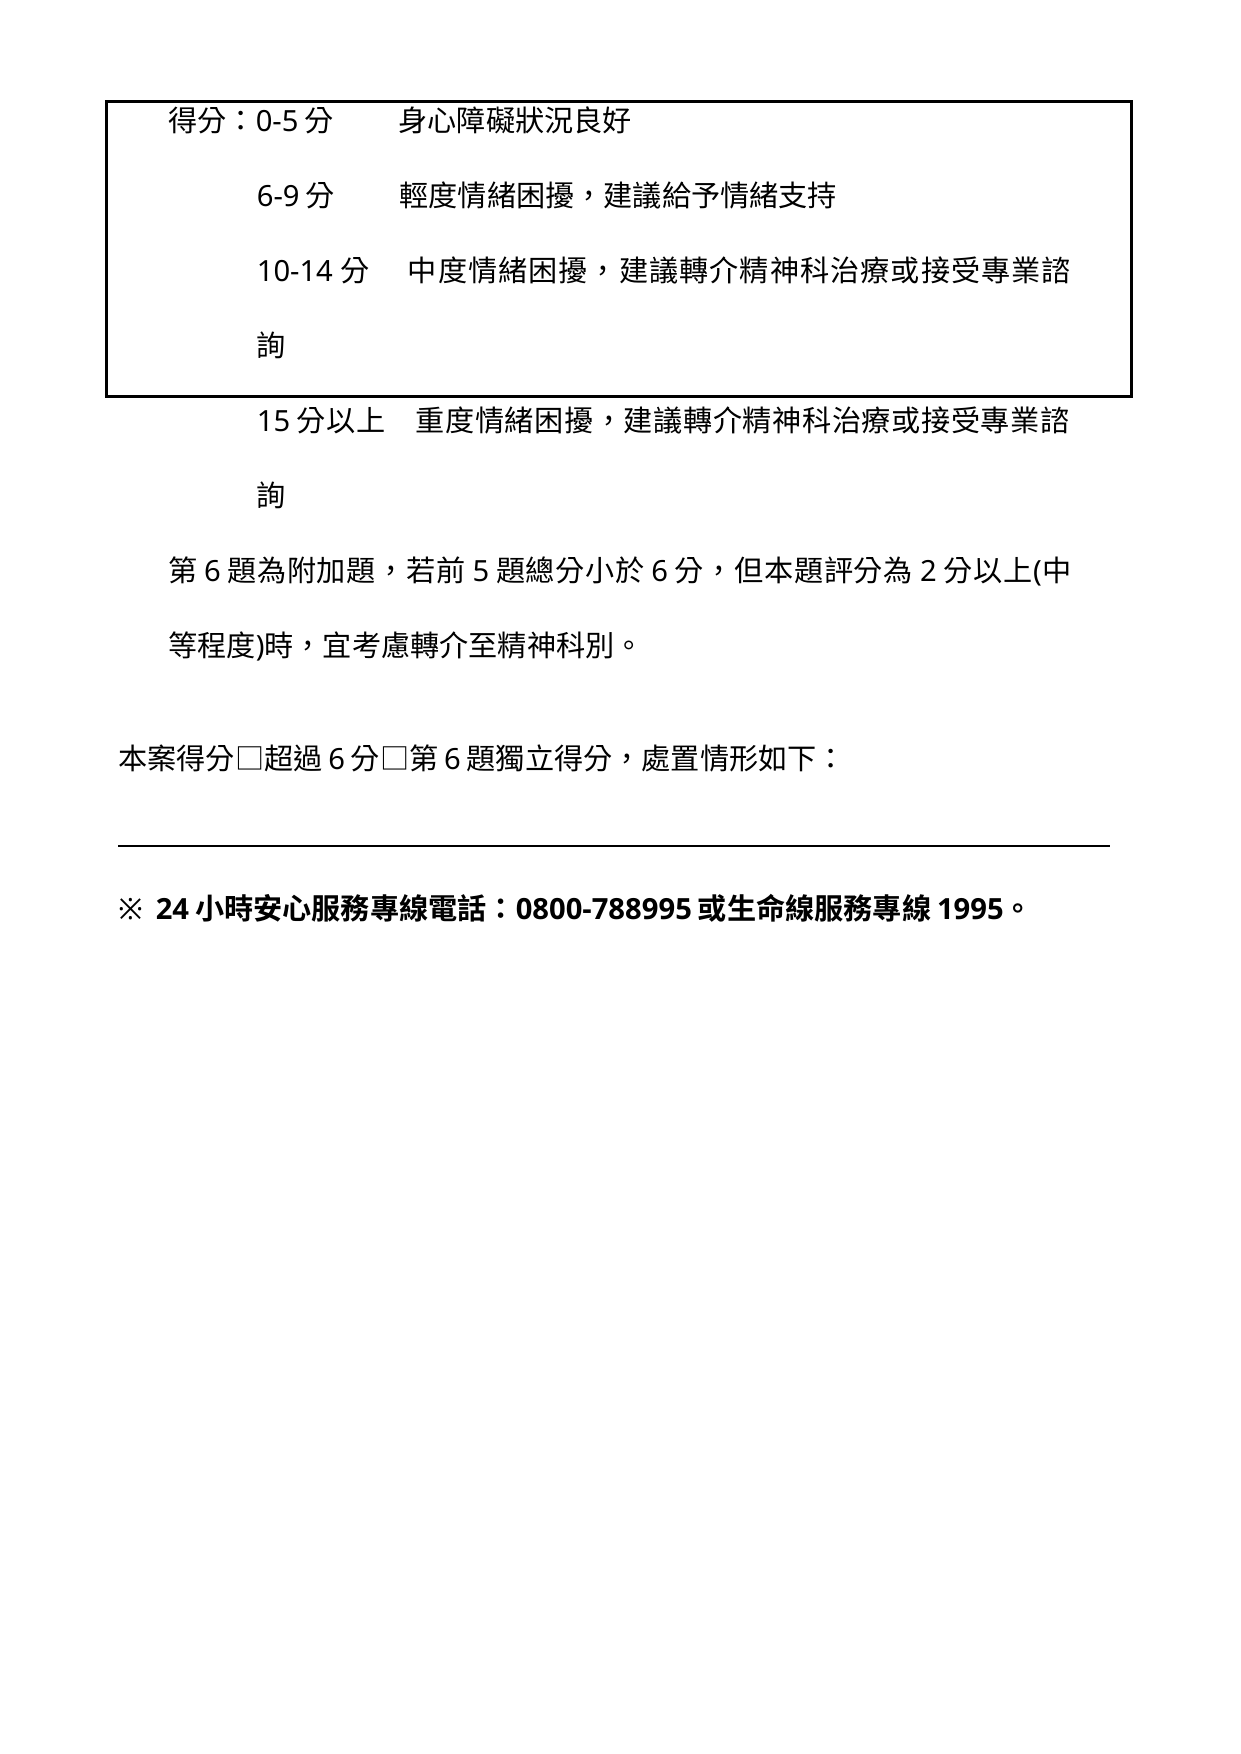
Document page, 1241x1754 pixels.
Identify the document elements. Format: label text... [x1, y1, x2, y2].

text 第6題為附加題，若前5題總分小於6分，但本題評分為2分以上(中等程度)時，宜考慮轉介至精神科別。 [168, 532, 1072, 682]
list 24小時安心服務專線電話：0800-788995或生命線服務專線1995。 [118, 869, 1122, 944]
text [257, 382, 1072, 395]
text 本案得分□超過6分□第6題獨立得分，處置情形如下： [118, 719, 1122, 794]
text 6-9分 輕度情緒困擾，建議給予情緒支持 [257, 157, 1072, 232]
text 15分以上 重度情緒困擾，建議轉介精神科治療或接受專業諮詢 [257, 398, 1072, 532]
text [168, 82, 1072, 100]
text 10-14分 中度情緒困擾，建議轉介精神科治療或接受專業諮詢 [257, 232, 1072, 382]
text 得分：0-5分 身心障礙狀況良好 [168, 103, 1072, 157]
